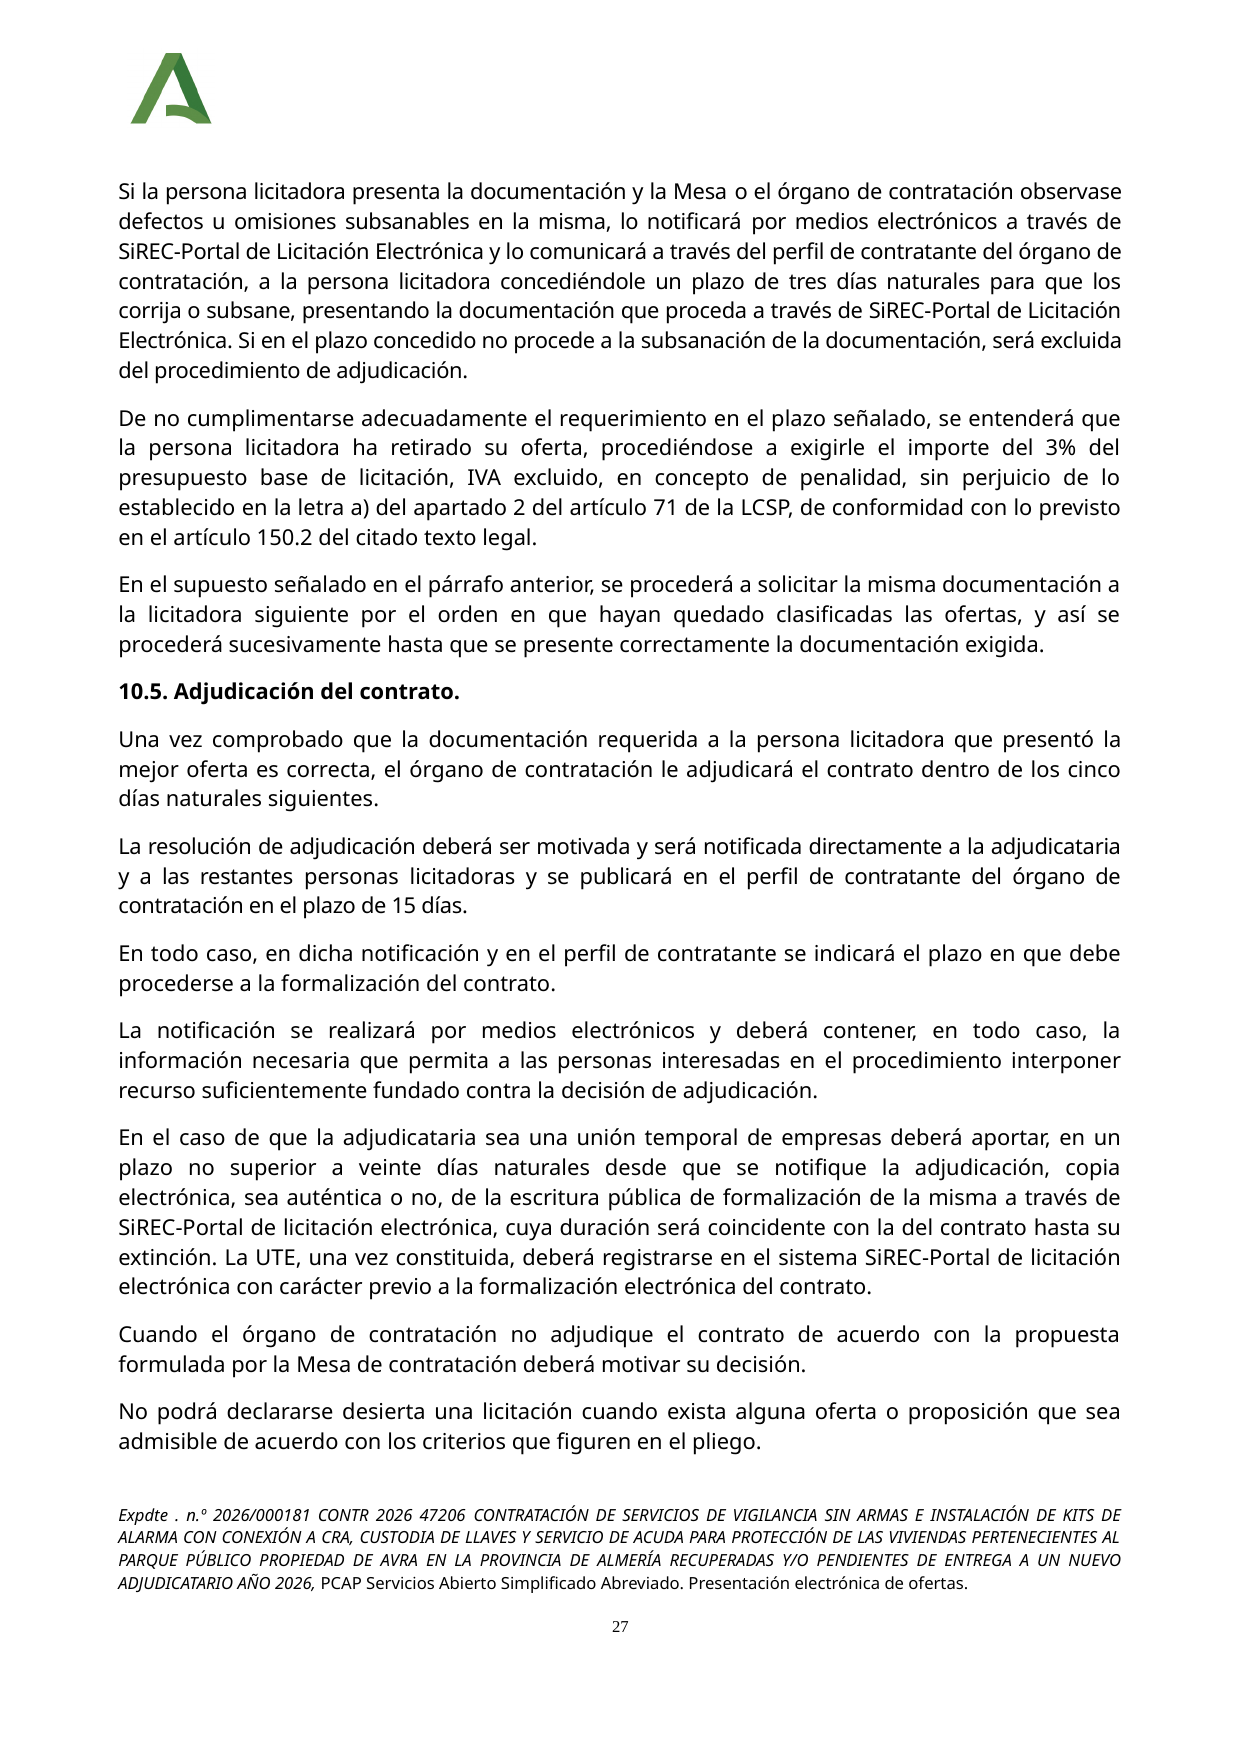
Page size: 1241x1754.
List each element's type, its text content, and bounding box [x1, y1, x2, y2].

text Cuando el órgano de contratación no adjudique el contrato de acuerdo con la propuesta formulada por la Mesa de contratación deberá motivar su decisión. [118, 1319, 1122, 1378]
text En el supuesto señalado en el párrafo anterior, se procederá a solicitar la misma documentación a la licitadora siguiente por el orden en que hayan quedado clasificadas las ofertas, y así se procederá sucesivamente hasta que se presente correctamente la documentación exigida. [118, 569, 1122, 659]
picture [127, 48, 216, 128]
text La notificación se realizará por medios electrónicos y deberá contener, en todo caso, la información necesaria que permita a las personas interesadas en el procedimiento interponer recurso suficientemente fundado contra la decisión de adjudicación. [118, 1015, 1122, 1105]
subtitle 10.5. Adjudicación del contrato. [118, 676, 1122, 706]
text La resolución de adjudicación deberá ser motivada y será notificada directamente a la adjudicataria y a las restantes personas licitadoras y se publicará en el perfil de contratante del órgano de contratación en el plazo de 15 días. [118, 831, 1122, 920]
text Una vez comprobado que la documentación requerida a la persona licitadora que presentó la mejor oferta es correcta, el órgano de contratación le adjudicará el contrato dentro de los cinco días naturales siguientes. [118, 724, 1122, 813]
text Si la persona licitadora presenta la documentación y la Mesa o el órgano de contratación observase defectos u omisiones subsanables en la misma, lo notificará por medios electrónicos a través de SiREC-Portal de Licitación Electrónica y lo comunicará a través del perfil de contratante del órgano de contratación, a la persona licitadora concediéndole un plazo de tres días naturales para que los corrija o subsane, presentando la documentación que proceda a través de SiREC-Portal de Licitación Electrónica. Si en el plazo concedido no procede a la subsanación de la documentación, será excluida del procedimiento de adjudicación. [118, 176, 1122, 385]
text No podrá declararse desierta una licitación cuando exista alguna oferta o proposición que sea admisible de acuerdo con los criterios que figuren en el pliego. [118, 1396, 1122, 1456]
text En todo caso, en dicha notificación y en el perfil de contratante se indicará el plazo en que debe procederse a la formalización del contrato. [118, 938, 1122, 998]
text De no cumplimentarse adecuadamente el requerimiento en el plazo señalado, se entenderá que la persona licitadora ha retirado su oferta, procediéndose a exigirle el importe del 3% del presupuesto base de licitación, IVA excluido, en concepto de penalidad, sin perjuicio de lo establecido en la letra a) del apartado 2 del artículo 71 de la LCSP, de conformidad con lo previsto en el artículo 150.2 del citado texto legal. [118, 403, 1122, 552]
text En el caso de que la adjudicataria sea una unión temporal de empresas deberá aportar, en un plazo no superior a veinte días naturales desde que se notifique la adjudicación, copia electrónica, sea auténtica o no, de la escritura pública de formalización de la misma a través de SiREC-Portal de licitación electrónica, cuya duración será coincidente con la del contrato hasta su extinción. La UTE, una vez constituida, deberá registrarse en el sistema SiREC-Portal de licitación electrónica con carácter previo a la formalización electrónica del contrato. [118, 1122, 1122, 1301]
